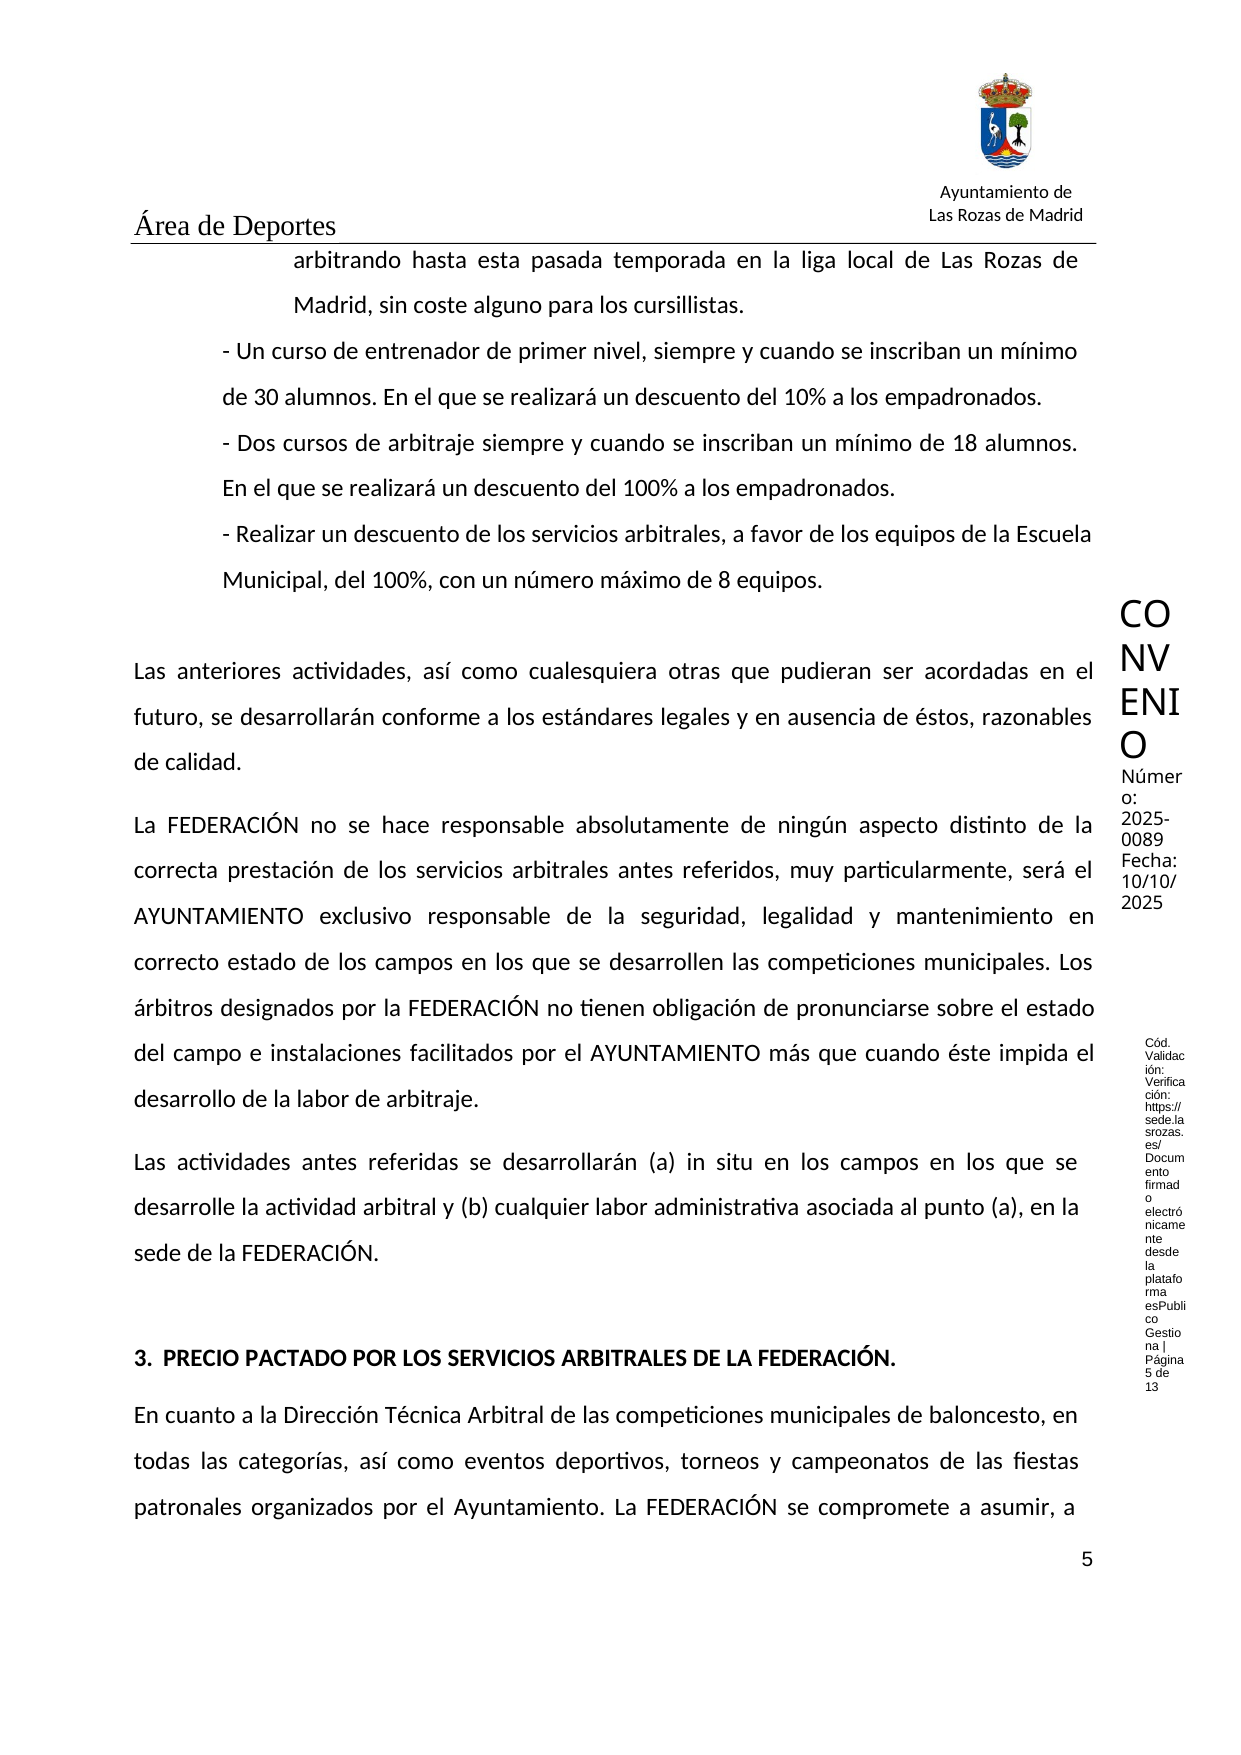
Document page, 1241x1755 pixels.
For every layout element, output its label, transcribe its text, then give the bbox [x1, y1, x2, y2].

list PRECIO PACTADO POR LOS SERVICIOS ARBITRALES DE LA FEDERACIÓN. [133, 1342, 1143, 1372]
text Cód. Validación: [1145, 1036, 1186, 1077]
list - Realizar un descuento de los servicios arbitrales, a favor de los equipos de la Escuela Municipal, del 100%, con un número máximo de 8 equipos. [222, 518, 1094, 594]
text La FEDERACIÓN no se hace responsable absolutamente de ningún aspecto distinto de la correcta prestación de los servicios arbitrales antes referidos, muy particularmente, será el AYUNTAMIENTO exclusivo responsable de la seguridad, legalidad y mantenimiento en correcto estado de los campos en los que se desarrollen las competiciones municipales. Los árbitros designados por la FEDERACIÓN no tienen obligación de pronunciarse sobre el estado del campo e instalaciones facilitados por el AYUNTAMIENTO más que cuando éste impida el desarrollo de la labor de arbitraje. [133, 809, 1094, 1114]
text 5 [118, 1547, 1094, 1571]
list [1117, 591, 1185, 938]
text Número: 2025-0089 Fecha: 10/10/2025 [1121, 767, 1185, 914]
text Documento firmado electrónicamente desde la plataforma esPublico Gestiona | Página 5 de 13 [1145, 1152, 1186, 1394]
text [1143, 1035, 1186, 1565]
text Verificación: https://sede.lasrozas.es/ [1145, 1077, 1186, 1152]
text - Un curso de entrenador de primer nivel, siempre y cuando se inscriban un mínimo de 30 alumnos. En el que se realizará un descuento del 10% a los empadronados. [222, 335, 1079, 412]
text CONVENIO [1119, 593, 1185, 767]
text arbitrando hasta esta pasada temporada en la liga local de Las Rozas de Madrid, sin coste alguno para los cursillistas. [293, 244, 1079, 320]
text En cuanto a la Dirección Técnica Arbitral de las competiciones municipales de baloncesto, en todas las categorías, así como eventos deportivos, torneos y campeonatos de las fiestas patronales organizados por el Ayuntamiento. La FEDERACIÓN se compromete a asumir, a [133, 1400, 1080, 1522]
text Las actividades antes referidas se desarrollarán (a) in situ en los campos en los que se desarrolle la actividad arbitral y (b) cualquier labor administrativa asociada al punto (a), en la sede de la FEDERACIÓN. [133, 1146, 1080, 1268]
list - Dos cursos de arbitraje siempre y cuando se inscriban un mínimo de 18 alumnos. En el que se realizará un descuento del 100% a los empadronados. [222, 427, 1079, 503]
text Las anteriores actividades, así como cualesquiera otras que pudieran ser acordadas en el futuro, se desarrollarán conforme a los estándares legales y en ausencia de éstos, razonables de calidad. [133, 655, 1094, 777]
